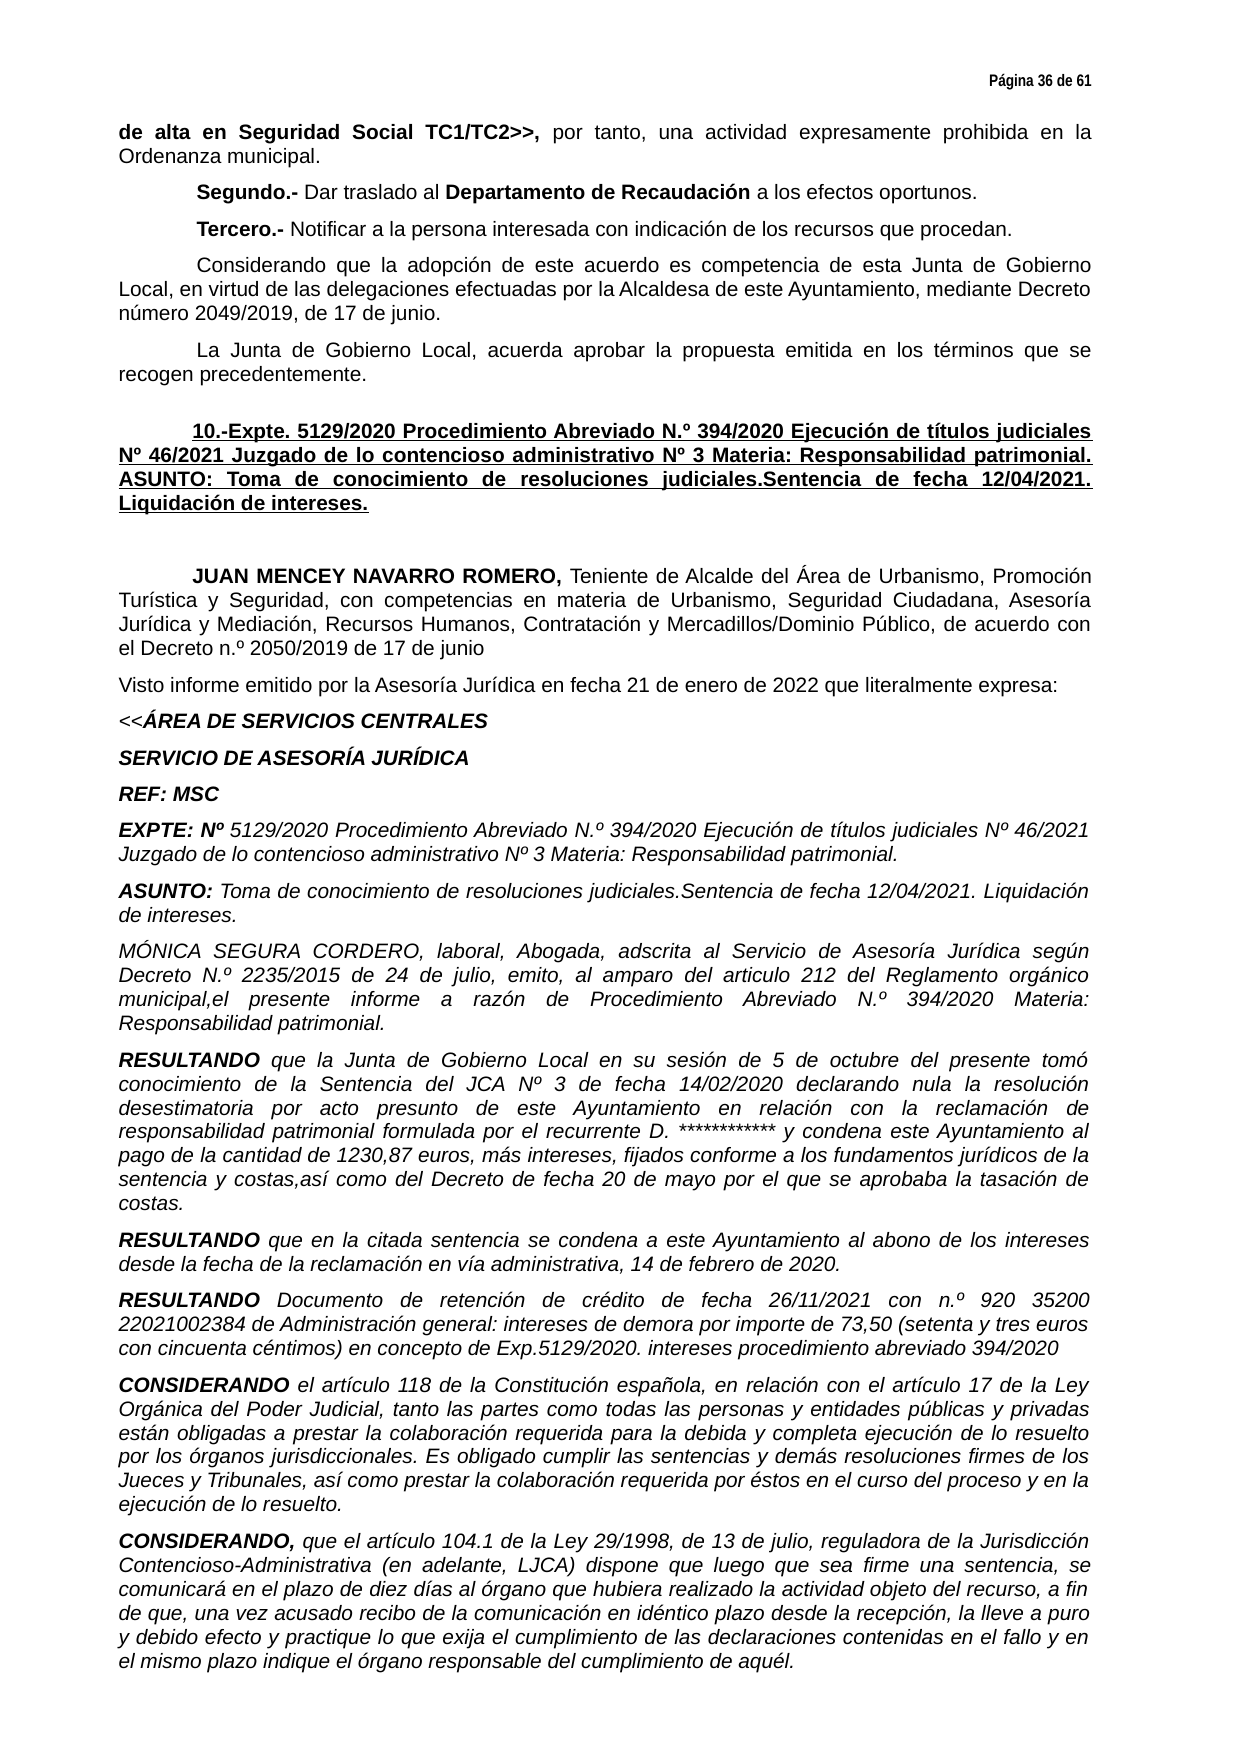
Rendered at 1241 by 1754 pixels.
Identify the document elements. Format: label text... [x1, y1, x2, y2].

text La Junta de Gobierno Local, acuerda aprobar la propuesta emitida en los términos que se recogen precedentemente. [118, 337, 1092, 385]
text REF: MSC [118, 782, 1092, 806]
text ASUNTO: Toma de conocimiento de resoluciones judiciales.Sentencia de fecha 12/04/2021. Liquidación de intereses. [118, 879, 1092, 927]
text RESULTANDO Documento de retención de crédito de fecha 26/11/2021 con n.º 920 35200 22021002384 de Administración general: intereses de demora por importe de 73,50 (setenta y tres euros con cincuenta céntimos) en concepto de Exp.5129/2020. intereses procedimiento abreviado 394/2020 [118, 1288, 1092, 1360]
text Segundo.- Dar traslado al Departamento de Recaudación a los efectos oportunos. [118, 180, 1092, 204]
text Tercero.- Notificar a la persona interesada con indicación de los recursos que procedan. [118, 217, 1092, 241]
text ASUNTO: Toma de conocimiento de resoluciones judiciales.Sentencia de fecha 12/04/2021. [118, 465, 1092, 488]
text CONSIDERANDO el artículo 118 de la Constitución española, en relación con el artículo 17 de la Ley Orgánica del Poder Judicial, tanto las partes como todas las personas y entidades públicas y privadas están obligadas a prestar la colaboración requerida para la debida y completa ejecución de lo resuelto por los órganos jurisdiccionales. Es obligado cumplir las sentencias y demás resoluciones firmes de los Jueces y Tribunales, así como prestar la colaboración requerida por éstos en el curso del proceso y en la ejecución de lo resuelto. [118, 1372, 1092, 1516]
text RESULTANDO que en la citada sentencia se condena a este Ayuntamiento al abono de los intereses desde la fecha de la reclamación en vía administrativa, 14 de febrero de 2020. [118, 1228, 1092, 1276]
text de alta en Seguridad Social TC1/TC2>>, por tanto, una actividad expresamente prohibida en la Ordenanza municipal. [118, 120, 1092, 168]
text MÓNICA SEGURA CORDERO, laboral, Abogada, adscrita al Servicio de Asesoría Jurídica según Decreto N.º 2235/2015 de 24 de julio, emito, al amparo del articulo 212 del Reglamento orgánico municipal,el presente informe a razón de Procedimiento Abreviado N.º 394/2020 Materia: Responsabilidad patrimonial. [118, 939, 1092, 1035]
text Considerando que la adopción de este acuerdo es competencia de esta Junta de Gobierno Local, en virtud de las delegaciones efectuadas por la Alcaldesa de este Ayuntamiento, mediante Decreto número 2049/2019, de 17 de junio. [118, 253, 1092, 325]
text 10.-Expte. 5129/2020 Procedimiento Abreviado N.º 394/2020 Ejecución de títulos judiciales Nº 46/2021 Juzgado de lo contencioso administrativo Nº 3 Materia: Responsabilidad patrimonial. [118, 398, 1092, 464]
text SERVICIO DE ASESORÍA JURÍDICA [118, 745, 1092, 769]
text <<ÁREA DE SERVICIOS CENTRALES [118, 709, 1092, 733]
text JUAN MENCEY NAVARRO ROMERO, Teniente de Alcalde del Área de Urbanismo, Promoción Turística y Seguridad, con competencias en materia de Urbanismo, Seguridad Ciudadana, Asesoría Jurídica y Mediación, Recursos Humanos, Contratación y Mercadillos/Dominio Público, de acuerdo con el Decreto n.º 2050/2019 de 17 de junio [118, 564, 1092, 660]
text RESULTANDO que la Junta de Gobierno Local en su sesión de 5 de octubre del presente tomó conocimiento de la Sentencia del JCA Nº 3 de fecha 14/02/2020 declarando nula la resolución desestimatoria por acto presunto de este Ayuntamiento en relación con la reclamación de responsabilidad patrimonial formulada por el recurrente D. ************ y condena este Ayuntamiento al pago de la cantidad de 1230,87 euros, más intereses, fijados conforme a los fundamentos jurídicos de la sentencia y costas,así como del Decreto de fecha 20 de mayo por el que se aprobaba la tasación de costas. [118, 1047, 1092, 1215]
text Visto informe emitido por la Asesoría Jurídica en fecha 21 de enero de 2022 que literalmente expresa: [118, 672, 1092, 696]
text CONSIDERANDO, que el artículo 104.1 de la Ley 29/1998, de 13 de julio, reguladora de la Jurisdicción Contencioso-Administrativa (en adelante, LJCA) dispone que luego que sea firme una sentencia, se comunicará en el plazo de diez días al órgano que hubiera realizado la actividad objeto del recurso, a fin de que, una vez acusado recibo de la comunicación en idéntico plazo desde la recepción, la lleve a puro y debido efecto y practique lo que exija el cumplimiento de las declaraciones contenidas en el fallo y en el mismo plazo indique el órgano responsable del cumplimiento de aquél. [118, 1529, 1092, 1672]
text Liquidación de intereses. [118, 489, 1092, 515]
text EXPTE: Nº 5129/2020 Procedimiento Abreviado N.º 394/2020 Ejecución de títulos judiciales Nº 46/2021 Juzgado de lo contencioso administrativo Nº 3 Materia: Responsabilidad patrimonial. [118, 818, 1092, 866]
